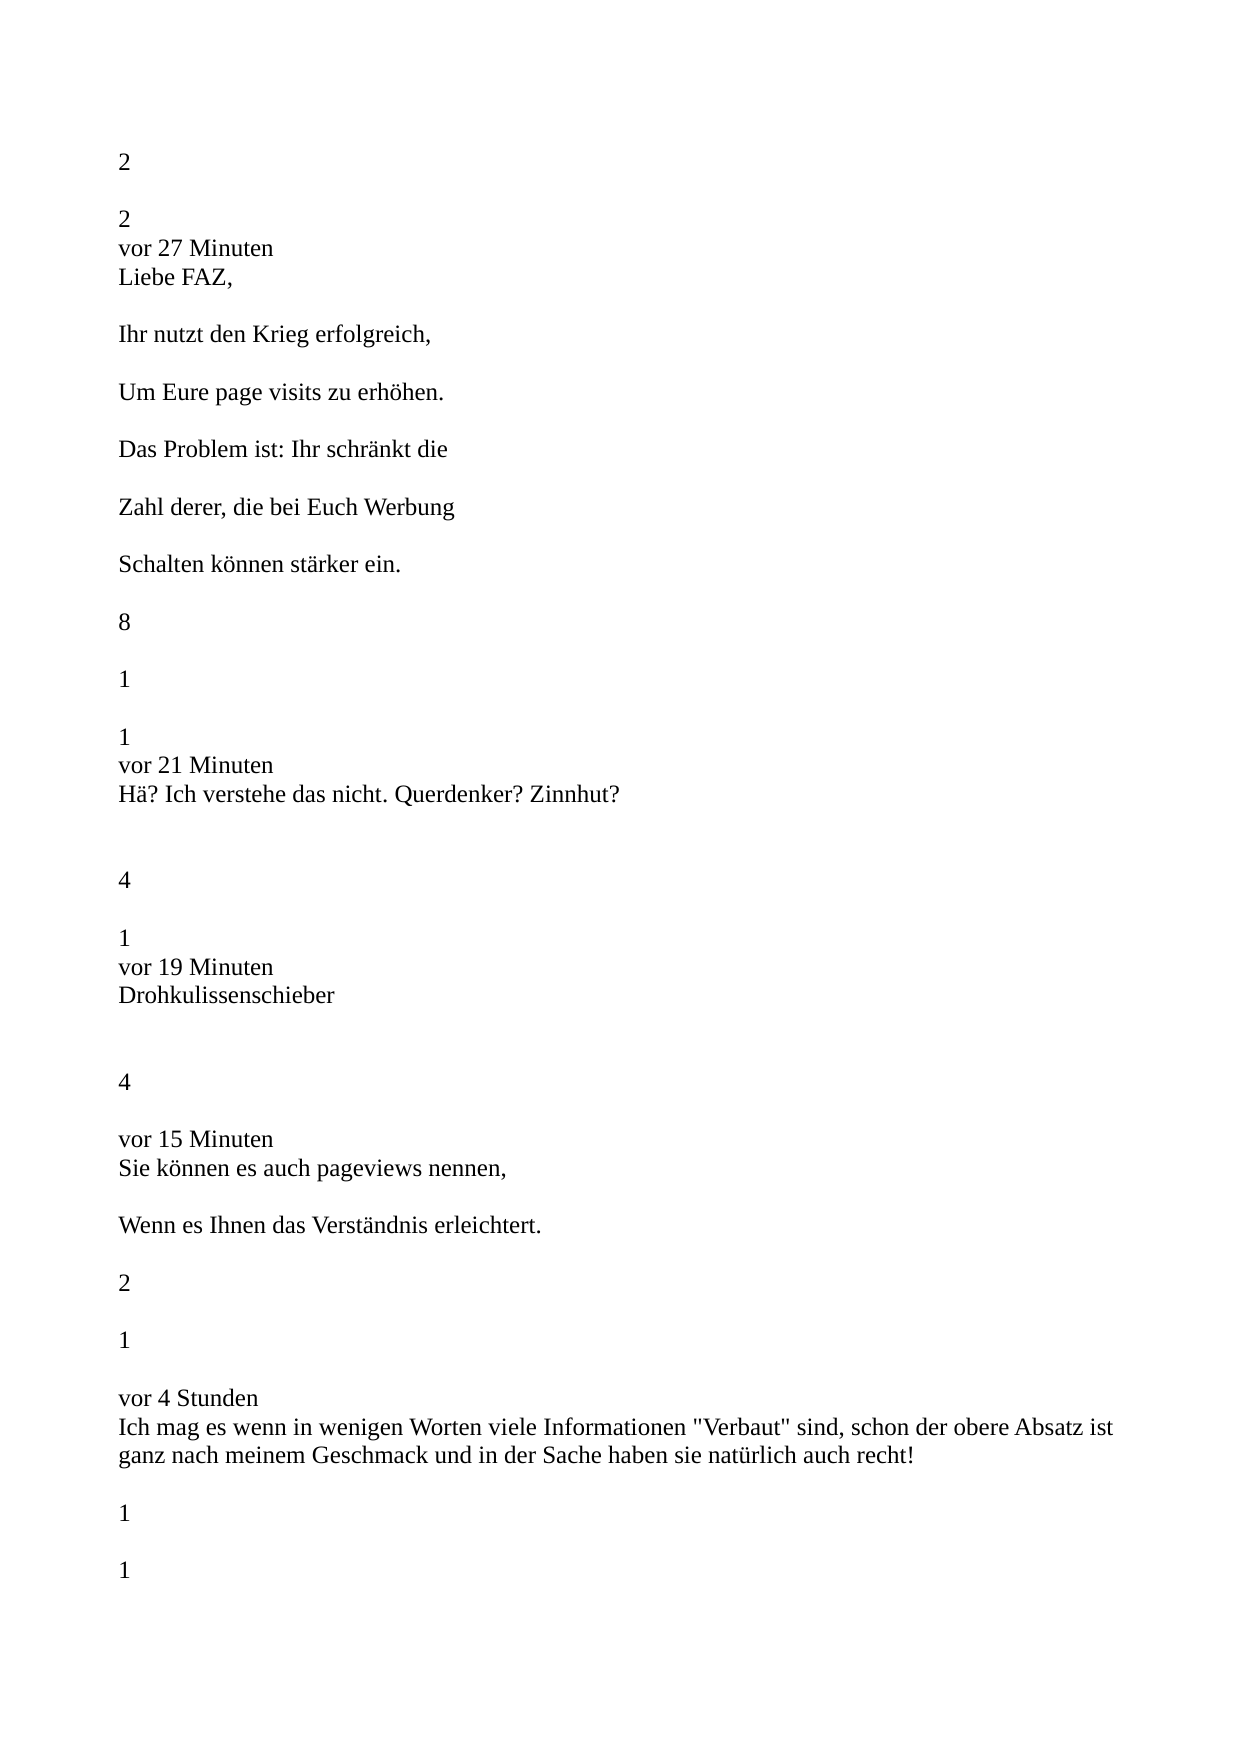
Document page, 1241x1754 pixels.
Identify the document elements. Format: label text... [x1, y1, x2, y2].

text Liebe FAZ, [118, 262, 1122, 291]
text 1 [118, 1498, 1122, 1527]
text Ich mag es wenn in wenigen Worten viele Informationen "Verbaut" sind, schon der obere Absatz ist ganz nach meinem Geschmack und in der Sache haben sie natürlich auch recht! [118, 1412, 1122, 1469]
text Schalten können stärker ein. [118, 549, 1122, 578]
text Das Problem ist: Ihr schränkt die [118, 434, 1122, 463]
text Sie können es auch pageviews nennen, [118, 1153, 1122, 1182]
text Wenn es Ihnen das Verständnis erleichtert. [118, 1211, 1122, 1239]
text 2 [118, 204, 1122, 233]
text Drohkulissenschieber [118, 981, 1122, 1009]
text vor 21 Minuten [118, 751, 1122, 779]
text 4 [118, 1067, 1122, 1096]
text Ihr nutzt den Krieg erfolgreich, [118, 319, 1122, 348]
text 2 [118, 1268, 1122, 1297]
text 1 [118, 722, 1122, 751]
text vor 15 Minuten [118, 1124, 1122, 1153]
text 8 [118, 607, 1122, 636]
text 1 [118, 664, 1122, 693]
text vor 27 Minuten [118, 233, 1122, 262]
text 1 [118, 1556, 1122, 1584]
text vor 4 Stunden [118, 1383, 1122, 1412]
text vor 19 Minuten [118, 952, 1122, 981]
text 1 [118, 1326, 1122, 1354]
text Hä? Ich verstehe das nicht. Querdenker? Zinnhut? [118, 779, 1122, 808]
text 2 [118, 147, 1122, 176]
text Zahl derer, die bei Euch Werbung [118, 492, 1122, 521]
text Um Eure page visits zu erhöhen. [118, 377, 1122, 406]
text 4 [118, 866, 1122, 894]
text 1 [118, 923, 1122, 952]
